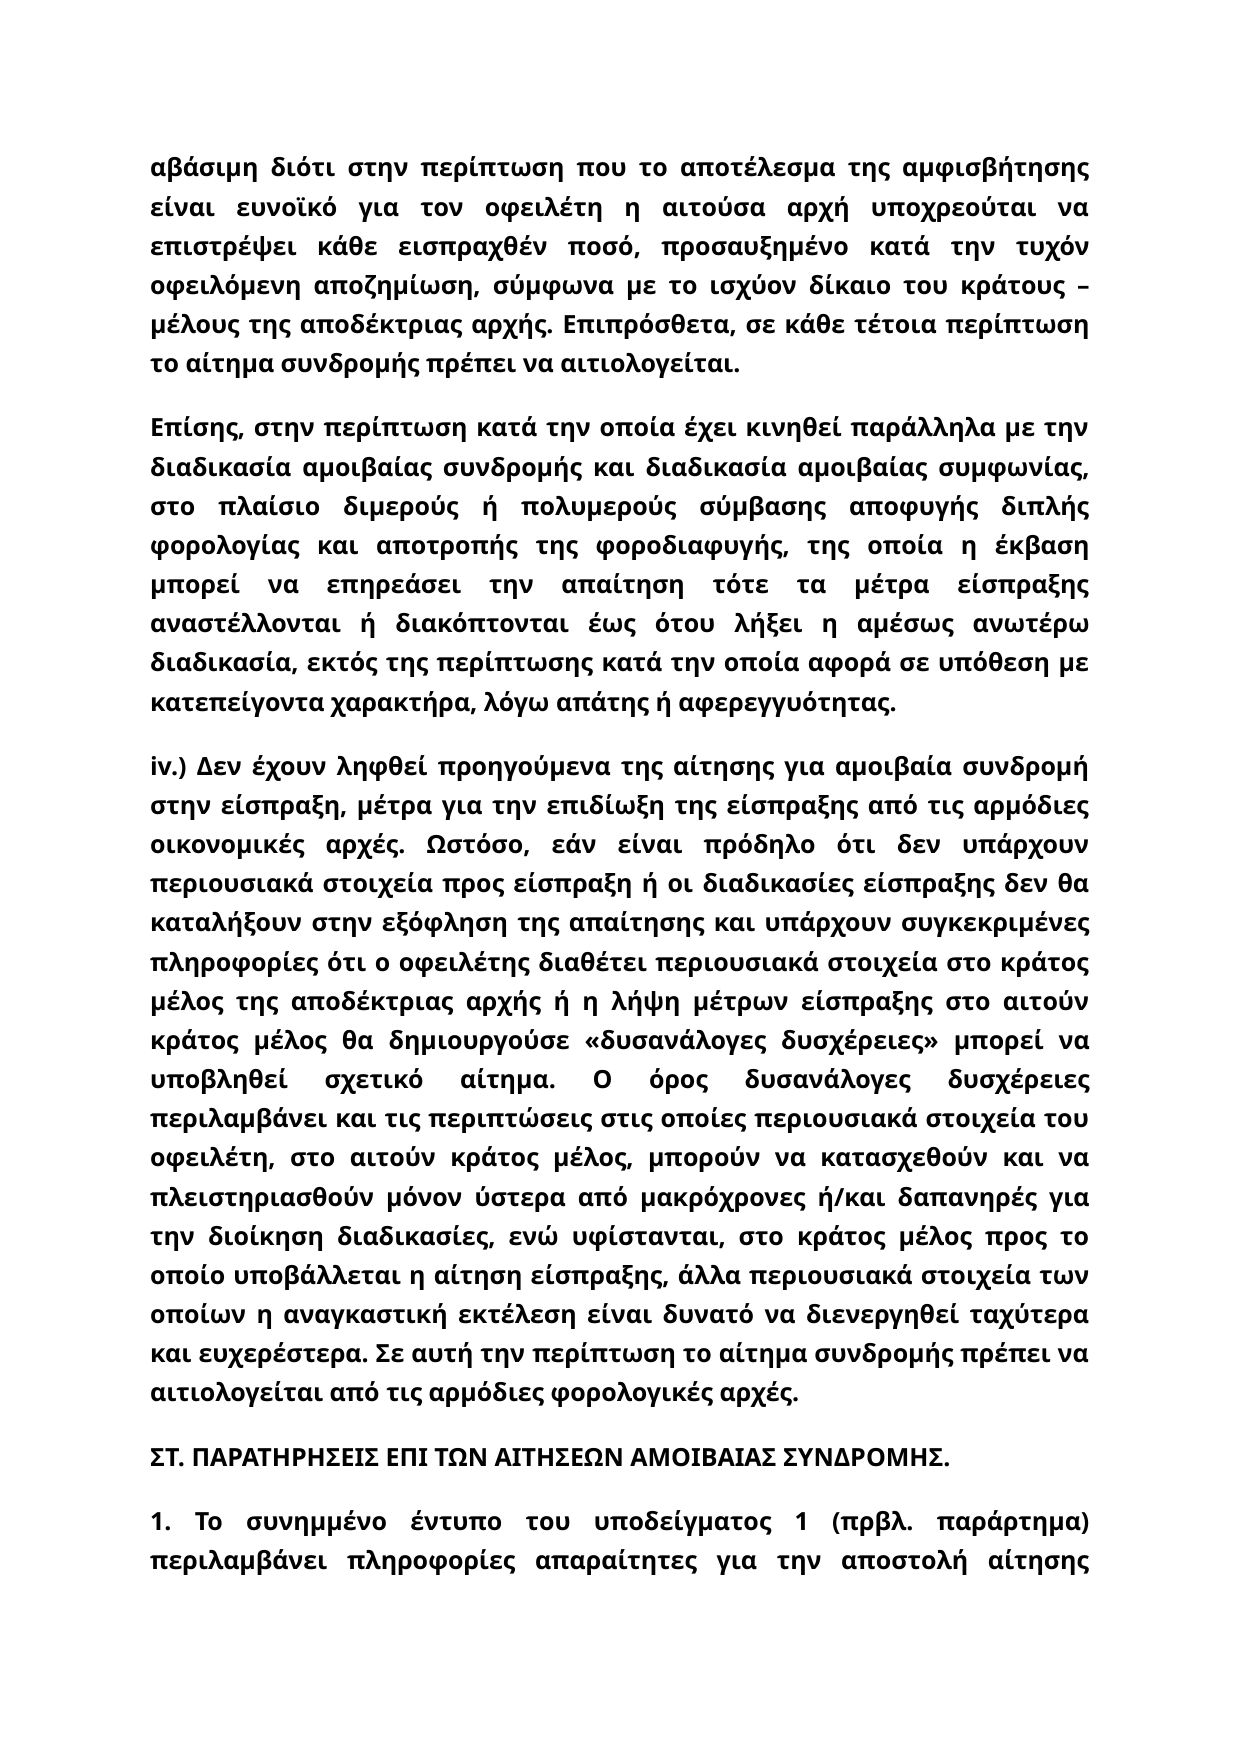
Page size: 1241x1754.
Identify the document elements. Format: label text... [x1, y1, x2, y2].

text ΣΤ. ΠΑΡΑΤΗΡΗΣΕΙΣ ΕΠΙ ΤΩΝ ΑΙΤΗΣΕΩΝ ΑΜΟΙΒΑΙΑΣ ΣΥΝΔΡΟΜΗΣ. [150, 1439, 1090, 1473]
text Επίσης, στην περίπτωση κατά την οποία έχει κινηθεί παράλληλα με την διαδικασία αμοιβαίας συνδρομής και διαδικασία αμοιβαίας συμφωνίας, στο πλαίσιο διμερούς ή πολυμερούς σύμβασης αποφυγής διπλής φορολογίας και αποτροπής της φοροδιαφυγής, της οποία η έκβαση μπορεί να επηρεάσει την απαίτηση τότε τα μέτρα είσπραξης αναστέλλονται ή διακόπτονται έως ότου λήξει η αμέσως ανωτέρω διαδικασία, εκτός της περίπτωσης κατά την οποία αφορά σε υπόθεση με κατεπείγοντα χαρακτήρα, λόγω απάτης ή αφερεγγυότητας. [150, 410, 1090, 718]
text 1. Το συνημμένο έντυπο του υποδείγματος 1 (πρβλ. παράρτημα) περιλαμβάνει πληροφορίες απαραίτητες για την αποστολή αίτησης [150, 1503, 1090, 1577]
text αβάσιμη διότι στην περίπτωση που το αποτέλεσμα της αμφισβήτησης είναι ευνοϊκό για τον οφειλέτη η αιτούσα αρχή υποχρεούται να επιστρέψει κάθε εισπραχθέν ποσό, προσαυξημένο κατά την τυχόν οφειλόμενη αποζημίωση, σύμφωνα με το ισχύον δίκαιο του κράτους – μέλους της αποδέκτριας αρχής. Επιπρόσθετα, σε κάθε τέτοια περίπτωση το αίτημα συνδρομής πρέπει να αιτιολογείται. [150, 150, 1090, 380]
text iv.) Δεν έχουν ληφθεί προηγούμενα της αίτησης για αμοιβαία συνδρομή στην είσπραξη, μέτρα για την επιδίωξη της είσπραξης από τις αρμόδιες οικονομικές αρχές. Ωστόσο, εάν είναι πρόδηλο ότι δεν υπάρχουν περιουσιακά στοιχεία προς είσπραξη ή οι διαδικασίες είσπραξης δεν θα καταλήξουν στην εξόφληση της απαίτησης και υπάρχουν συγκεκριμένες πληροφορίες ότι ο οφειλέτης διαθέτει περιουσιακά στοιχεία στο κράτος μέλος της αποδέκτριας αρχής ή η λήψη μέτρων είσπραξης στο αιτούν κράτος μέλος θα δημιουργούσε «δυσανάλογες δυσχέρειες» μπορεί να υποβληθεί σχετικό αίτημα. Ο όρος δυσανάλογες δυσχέρειες περιλαμβάνει και τις περιπτώσεις στις οποίες περιουσιακά στοιχεία του οφειλέτη, στο αιτούν κράτος μέλος, μπορούν να κατασχεθούν και να πλειστηριασθούν μόνον ύστερα από μακρόχρονες ή/και δαπανηρές για την διοίκηση διαδικασίες, ενώ υφίστανται, στο κράτος μέλος προς το οποίο υποβάλλεται η αίτηση είσπραξης, άλλα περιουσιακά στοιχεία των οποίων η αναγκαστική εκτέλεση είναι δυνατό να διενεργηθεί ταχύτερα και ευχερέστερα. Σε αυτή την περίπτωση το αίτημα συνδρομής πρέπει να αιτιολογείται από τις αρμόδιες φορολογικές αρχές. [150, 748, 1090, 1409]
